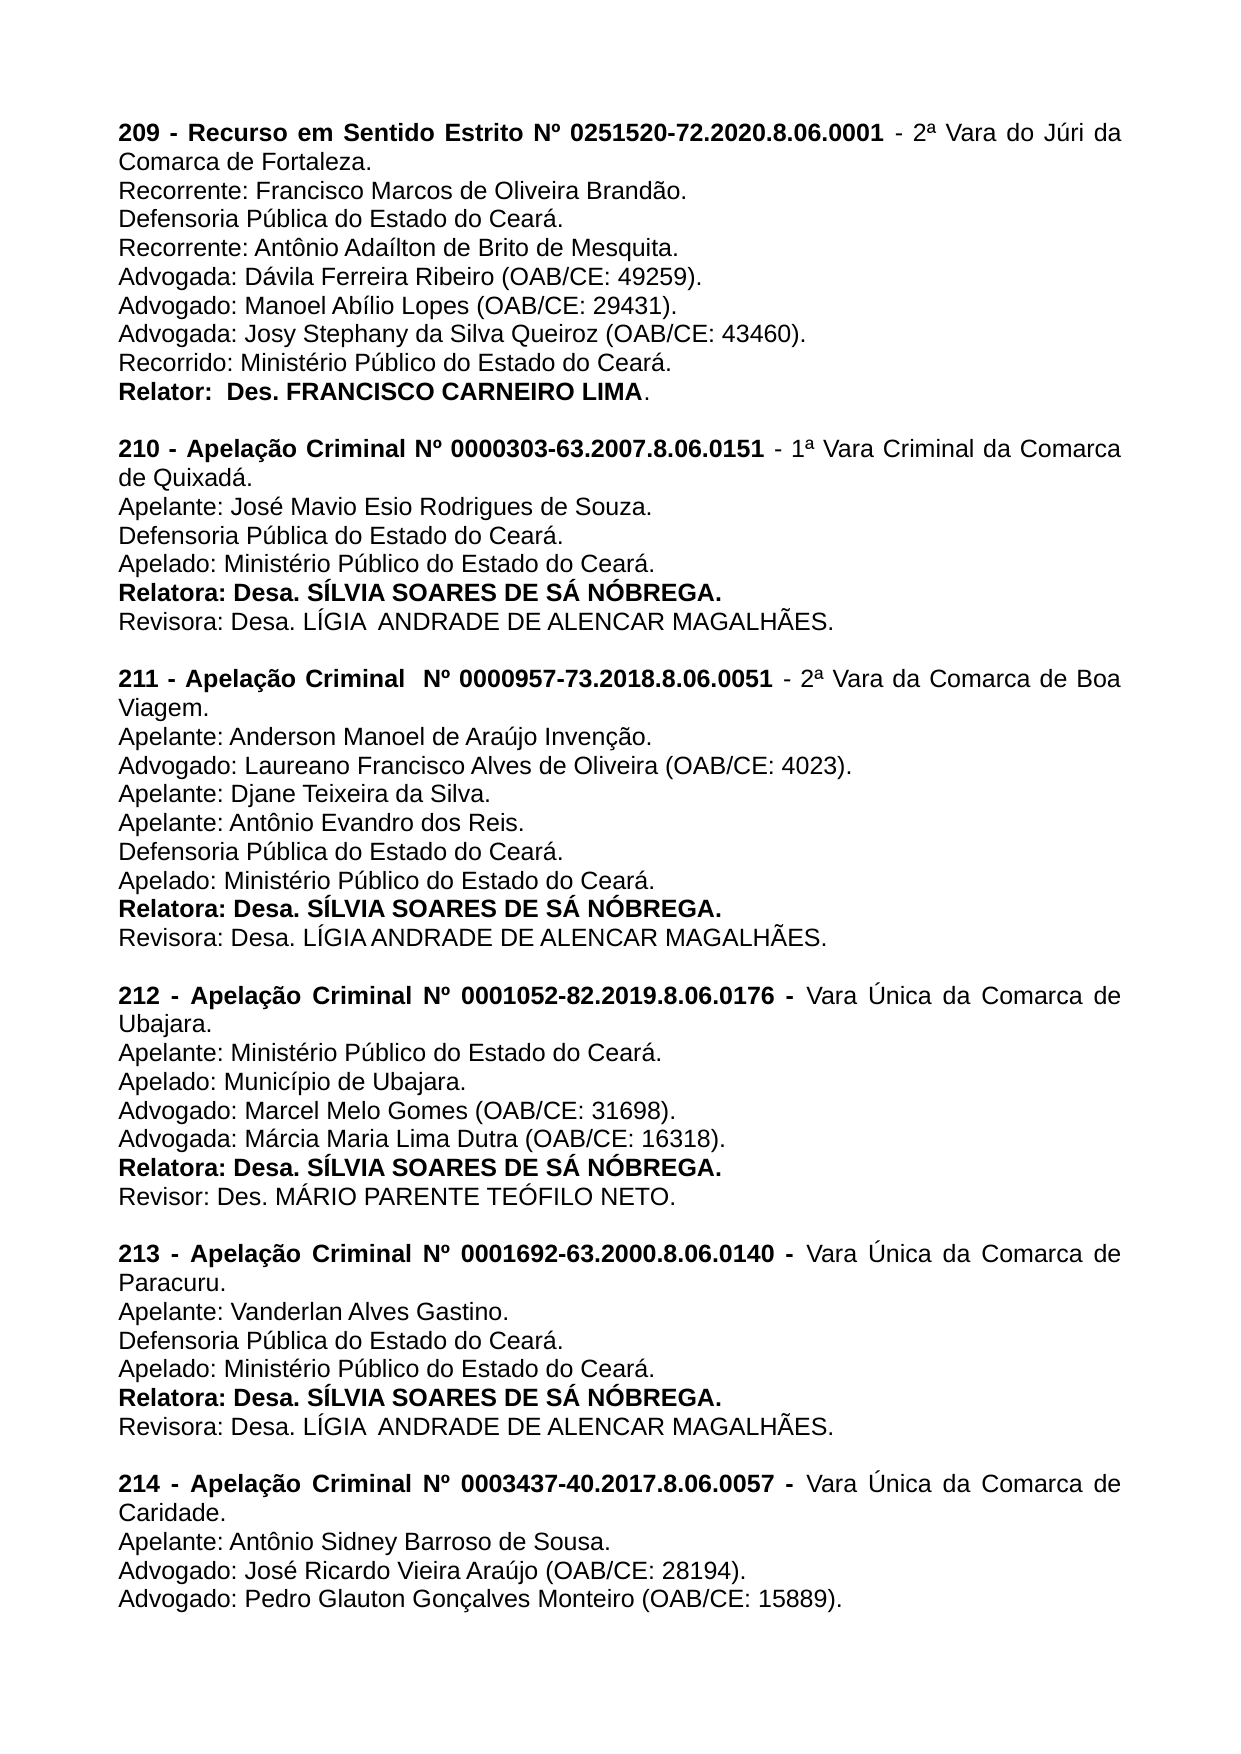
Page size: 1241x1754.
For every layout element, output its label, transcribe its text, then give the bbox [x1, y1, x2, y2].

text Revisora: Desa. LÍGIA ANDRADE DE ALENCAR MAGALHÃES. [118, 607, 1122, 636]
text Defensoria Pública do Estado do Ceará. [118, 204, 1122, 233]
text Defensoria Pública do Estado do Ceará. [118, 521, 1122, 549]
text Apelado: Ministério Público do Estado do Ceará. [118, 866, 1122, 894]
text Apelante: Anderson Manoel de Araújo Invenção. [118, 722, 1122, 751]
text Defensoria Pública do Estado do Ceará. [118, 837, 1122, 866]
text Advogado: José Ricardo Vieira Araújo (OAB/CE: 28194). [118, 1556, 1122, 1584]
text 211 - Apelação Criminal Nº 0000957-73.2018.8.06.0051 - 2ª Vara da Comarca de Boa Viagem. [118, 664, 1122, 722]
text Advogado: Laureano Francisco Alves de Oliveira (OAB/CE: 4023). [118, 751, 1122, 779]
text Apelante: Antônio Sidney Barroso de Sousa. [118, 1527, 1122, 1556]
text 214 - Apelação Criminal Nº 0003437-40.2017.8.06.0057 - Vara Única da Comarca de Caridade. [118, 1469, 1122, 1527]
text Advogada: Márcia Maria Lima Dutra (OAB/CE: 16318). [118, 1124, 1122, 1153]
text Recorrente: Francisco Marcos de Oliveira Brandão. [118, 176, 1122, 204]
text Apelado: Município de Ubajara. [118, 1067, 1122, 1096]
text Apelante: Vanderlan Alves Gastino. [118, 1297, 1122, 1326]
text Revisora: Desa. LÍGIA ANDRADE DE ALENCAR MAGALHÃES. [118, 923, 1122, 952]
text Defensoria Pública do Estado do Ceará. [118, 1326, 1122, 1354]
text Advogado: Manoel Abílio Lopes (OAB/CE: 29431). [118, 291, 1122, 319]
text Relator: Des. FRANCISCO CARNEIRO LIMA. [118, 377, 1122, 406]
text Apelante: Djane Teixeira da Silva. [118, 779, 1122, 808]
text Advogado: Marcel Melo Gomes (OAB/CE: 31698). [118, 1096, 1122, 1124]
text Relatora: Desa. SÍLVIA SOARES DE SÁ NÓBREGA. [118, 1153, 1122, 1182]
text Revisora: Desa. LÍGIA ANDRADE DE ALENCAR MAGALHÃES. [118, 1412, 1122, 1441]
text Apelante: Antônio Evandro dos Reis. [118, 808, 1122, 837]
text Relatora: Desa. SÍLVIA SOARES DE SÁ NÓBREGA. [118, 894, 1122, 923]
text Apelado: Ministério Público do Estado do Ceará. [118, 1354, 1122, 1383]
text Apelante: Ministério Público do Estado do Ceará. [118, 1038, 1122, 1067]
text Apelado: Ministério Público do Estado do Ceará. [118, 549, 1122, 578]
text Advogado: Pedro Glauton Gonçalves Monteiro (OAB/CE: 15889). [118, 1584, 1122, 1613]
text Recorrente: Antônio Adaílton de Brito de Mesquita. [118, 233, 1122, 262]
text Relatora: Desa. SÍLVIA SOARES DE SÁ NÓBREGA. [118, 578, 1122, 607]
text Recorrido: Ministério Público do Estado do Ceará. [118, 348, 1122, 377]
text 210 - Apelação Criminal Nº 0000303-63.2007.8.06.0151 - 1ª Vara Criminal da Comarca de Quixadá. [118, 434, 1122, 492]
text Advogada: Josy Stephany da Silva Queiroz (OAB/CE: 43460). [118, 319, 1122, 348]
text Relatora: Desa. SÍLVIA SOARES DE SÁ NÓBREGA. [118, 1383, 1122, 1412]
text 212 - Apelação Criminal Nº 0001052-82.2019.8.06.0176 - Vara Única da Comarca de Ubajara. [118, 981, 1122, 1038]
text Advogada: Dávila Ferreira Ribeiro (OAB/CE: 49259). [118, 262, 1122, 291]
text Revisor: Des. MÁRIO PARENTE TEÓFILO NETO. [118, 1182, 1122, 1211]
text 209 - Recurso em Sentido Estrito Nº 0251520-72.2020.8.06.0001 - 2ª Vara do Júri da Comarca de Fortaleza. [118, 118, 1122, 176]
text Apelante: José Mavio Esio Rodrigues de Souza. [118, 492, 1122, 521]
text 213 - Apelação Criminal Nº 0001692-63.2000.8.06.0140 - Vara Única da Comarca de Paracuru. [118, 1239, 1122, 1297]
